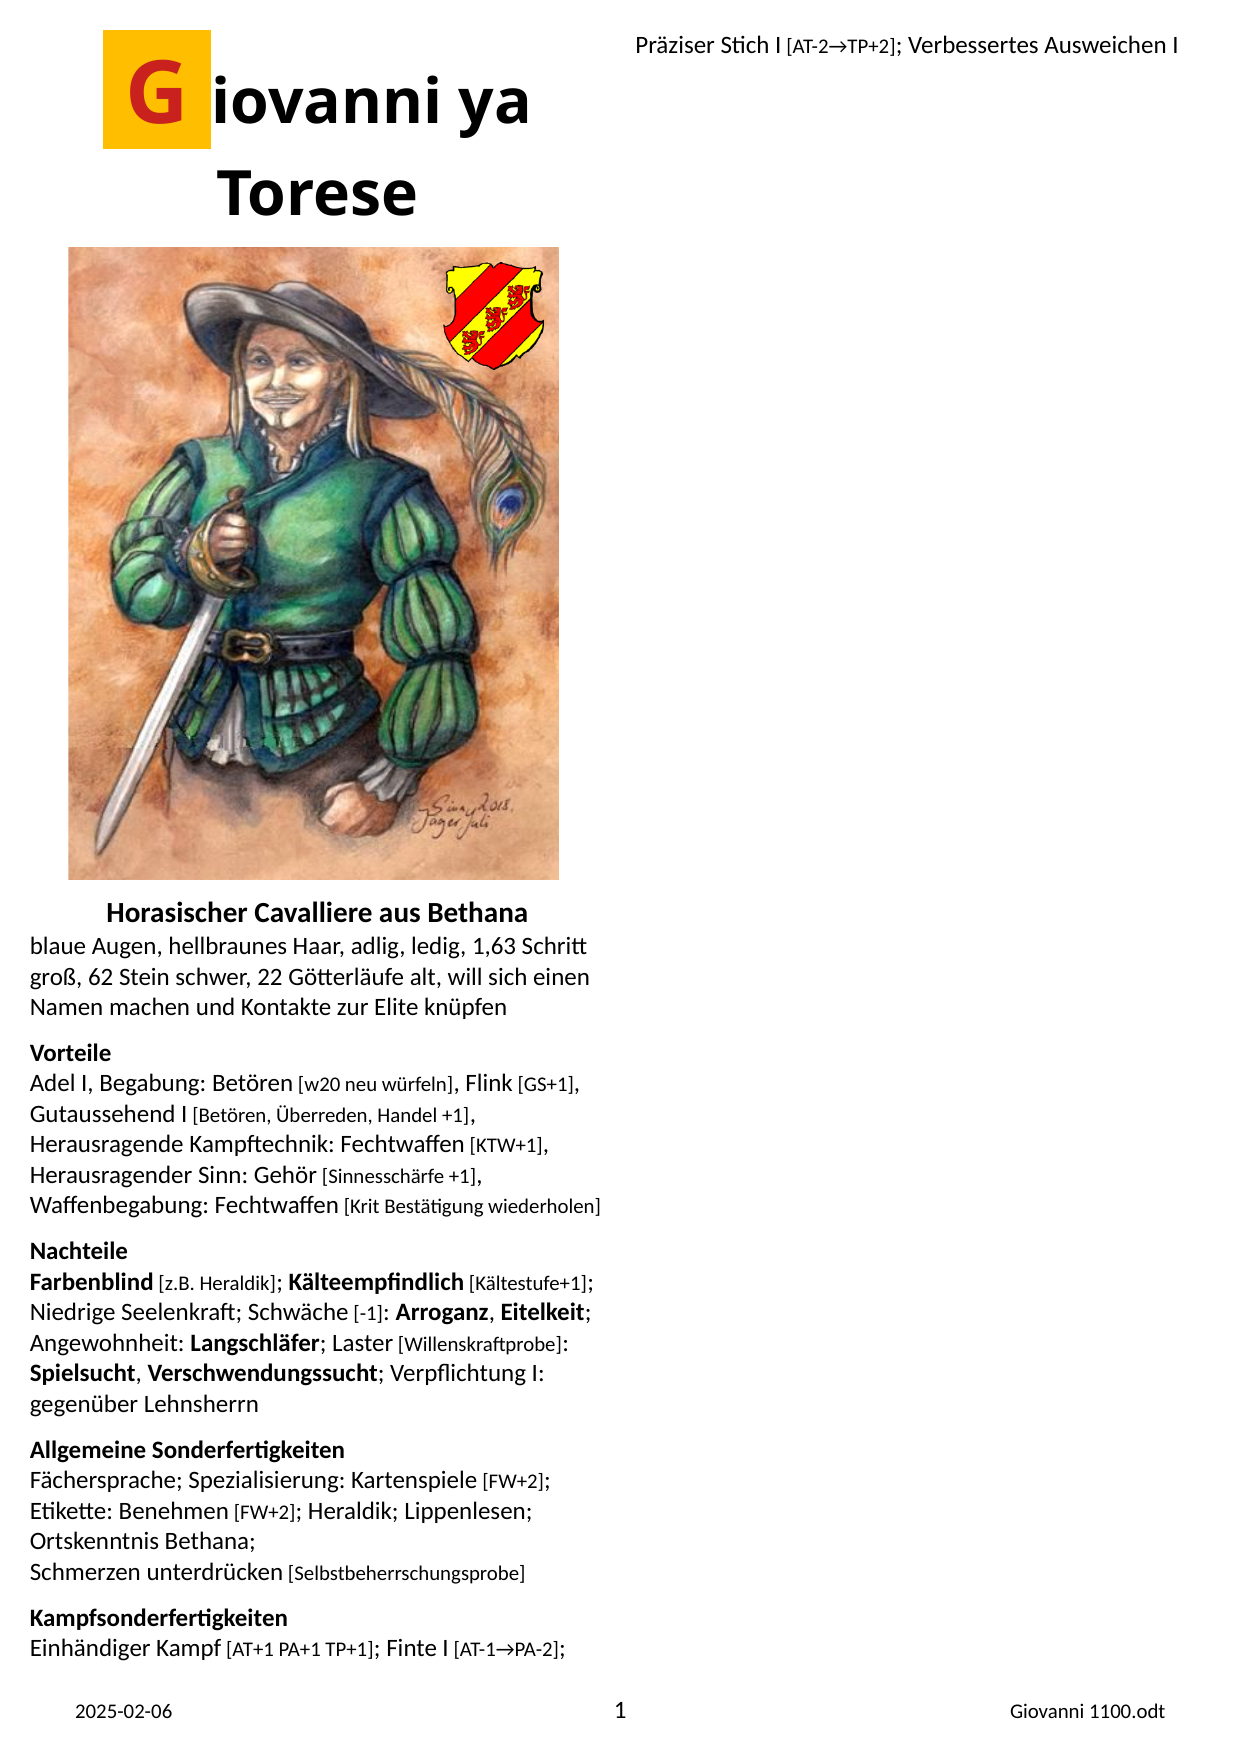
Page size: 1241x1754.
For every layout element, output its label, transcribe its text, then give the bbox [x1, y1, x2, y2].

picture [68, 247, 559, 880]
text Horasischer Cavalliere aus Bethana [29, 894, 605, 930]
text G iovanni ya Torese [29, 29, 605, 234]
text Vorteile Adel I, Begabung: Betören [w20 neu würfeln], Flink [GS+1], Gutaussehend I [Betören, Überreden, Handel +1], Herausragende Kampftechnik: Fechtwaffen [KTW+1], Herausragender Sinn: Gehör [Sinnesschärfe +1], Waffenbegabung: Fechtwaffen [Krit Bestätigung wiederholen] [29, 1037, 605, 1220]
text Kampfsonderfertigkeiten Einhändiger Kampf [AT+1 PA+1 TP+1]; Finte I [AT-1→PA-2]; [29, 1602, 605, 1663]
text blaue Augen, hellbraunes Haar, adlig, ledig, 1,63 Schritt groß, 62 Stein schwer, 22 Götterläufe alt, will sich einen Namen machen und Kontakte zur Elite knüpfen [29, 930, 605, 1022]
text Nachteile Farbenblind [z.B. Heraldik]; Kälteempfindlich [Kältestufe+1]; Niedrige Seelenkraft; Schwäche [-1]: Arroganz, Eitelkeit; Angewohnheit: Langschläfer; Laster [Willenskraftprobe]: Spielsucht, Verschwendungssucht; Verpflichtung I: gegenüber Lehnsherrn [29, 1235, 605, 1418]
text Präziser Stich I [AT-2→TP+2]; Verbessertes Ausweichen I [635, 29, 1211, 91]
text Allgemeine Sonderfertigkeiten Fächersprache; Spezialisierung: Kartenspiele [FW+2]; Etikette: Benehmen [FW+2]; Heraldik; Lippenlesen; Ortskenntnis Bethana; Schmerzen unterdrücken [Selbstbeherrschungsprobe] [29, 1434, 605, 1586]
